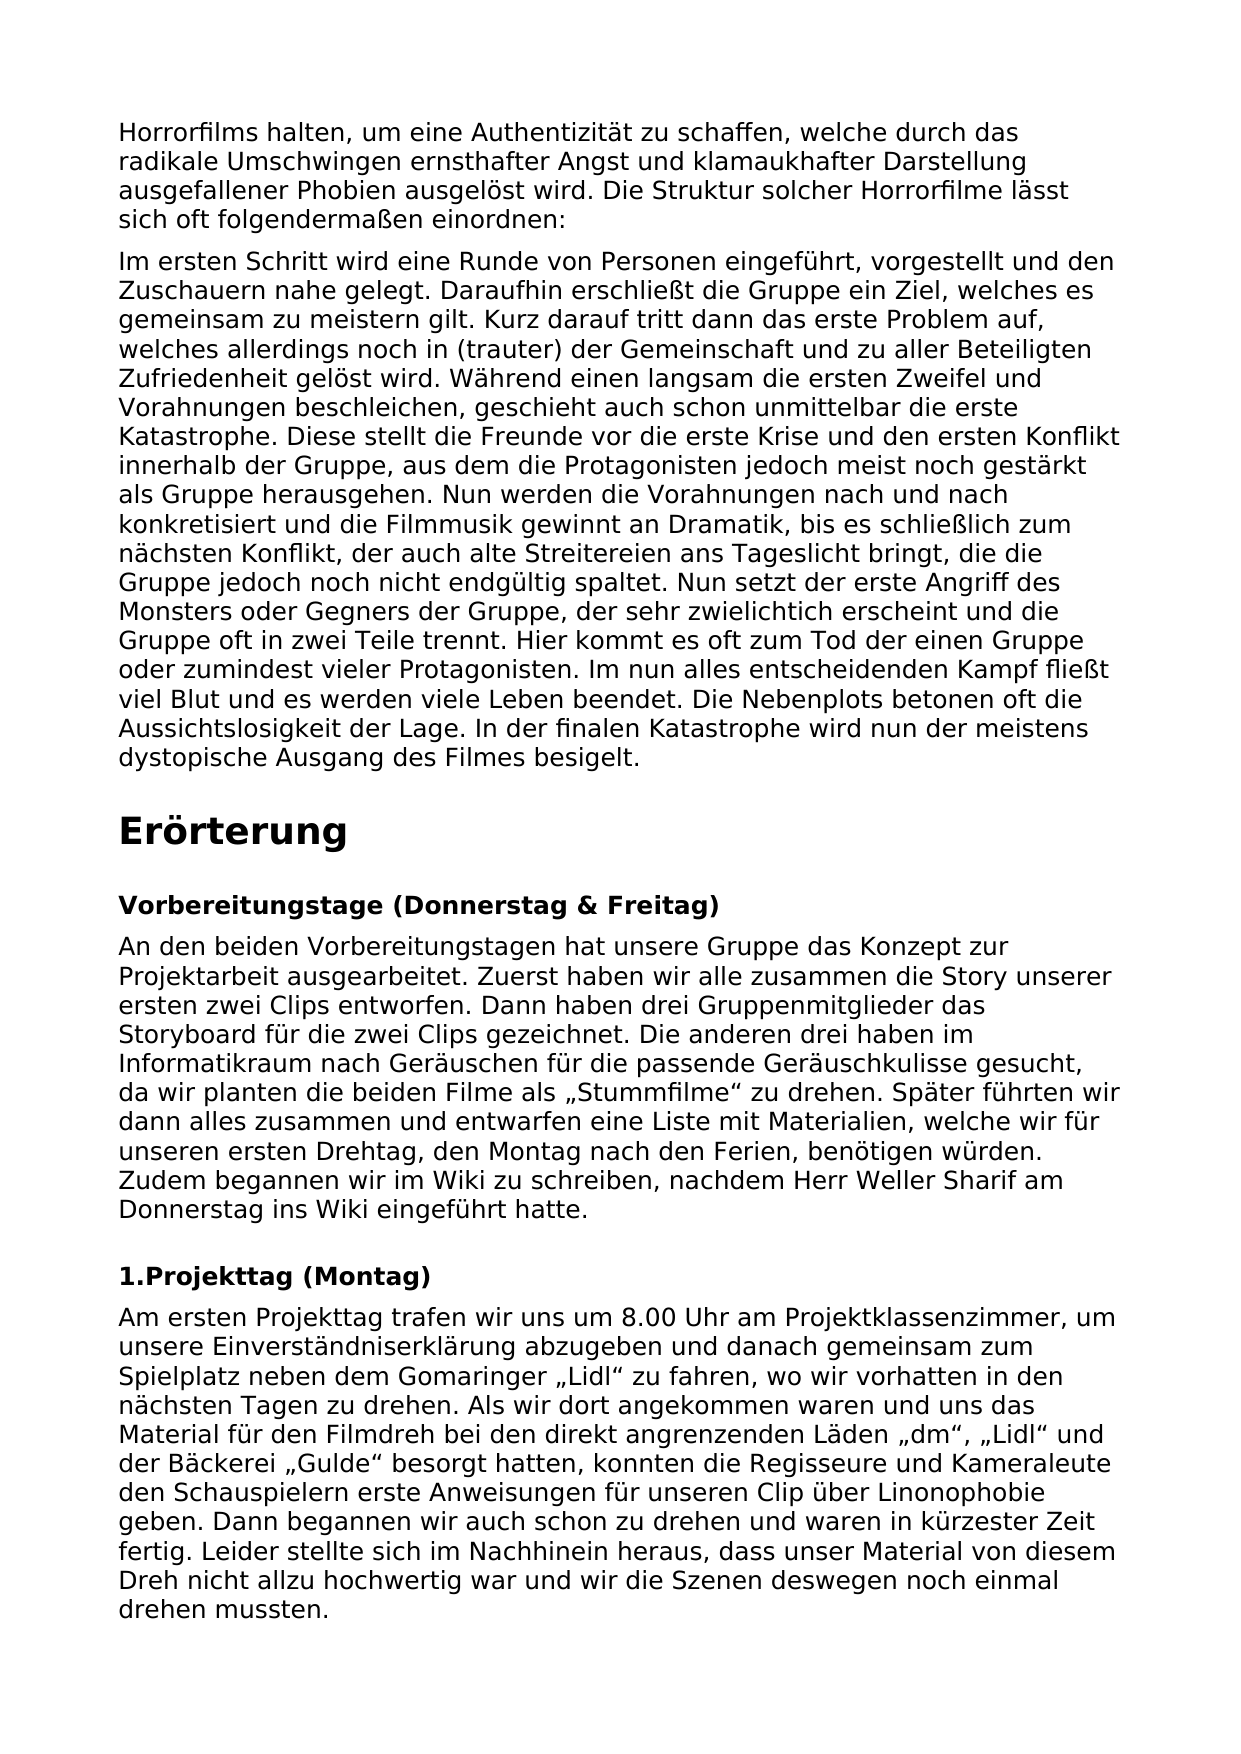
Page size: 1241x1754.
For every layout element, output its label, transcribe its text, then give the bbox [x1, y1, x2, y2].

text Horrorfilms halten, um eine Authentizität zu schaffen, welche durch das radikale Umschwingen ernsthafter Angst und klamaukhafter Darstellung ausgefallener Phobien ausgelöst wird. Die Struktur solcher Horrorfilme lässt sich oft folgendermaßen einordnen: [118, 118, 1122, 235]
subtitle Erörterung [118, 810, 1122, 853]
subtitle Vorbereitungstage (Donnerstag & Freitag) [118, 891, 1122, 920]
text An den beiden Vorbereitungstagen hat unsere Gruppe das Konzept zur Projektarbeit ausgearbeitet. Zuerst haben wir alle zusammen die Story unserer ersten zwei Clips entworfen. Dann haben drei Gruppenmitglieder das Storyboard für die zwei Clips gezeichnet. Die anderen drei haben im Informatikraum nach Geräuschen für die passende Geräuschkulisse gesucht, da wir planten die beiden Filme als „Stummfilme“ zu drehen. Später führten wir dann alles zusammen und entwarfen eine Liste mit Materialien, welche wir für unseren ersten Drehtag, den Montag nach den Ferien, benötigen würden. Zudem begannen wir im Wiki zu schreiben, nachdem Herr Weller Sharif am Donnerstag ins Wiki eingeführt hatte. [118, 933, 1122, 1224]
subtitle 1.Projekttag (Montag) [118, 1262, 1122, 1291]
text Am ersten Projekttag trafen wir uns um 8.00 Uhr am Projektklassenzimmer, um unsere Einverständniserklärung abzugeben und danach gemeinsam zum Spielplatz neben dem Gomaringer „Lidl“ zu fahren, wo wir vorhatten in den nächsten Tagen zu drehen. Als wir dort angekommen waren und uns das Material für den Filmdreh bei den direkt angrenzenden Läden „dm“, „Lidl“ und der Bäckerei „Gulde“ besorgt hatten, konnten die Regisseure und Kameraleute den Schauspielern erste Anweisungen für unseren Clip über Linonophobie geben. Dann begannen wir auch schon zu drehen und waren in kürzester Zeit fertig. Leider stellte sich im Nachhinein heraus, dass unser Material von diesem Dreh nicht allzu hochwertig war und wir die Szenen deswegen noch einmal drehen mussten. [118, 1303, 1122, 1624]
text Im ersten Schritt wird eine Runde von Personen eingeführt, vorgestellt und den Zuschauern nahe gelegt. Daraufhin erschließt die Gruppe ein Ziel, welches es gemeinsam zu meistern gilt. Kurz darauf tritt dann das erste Problem auf, welches allerdings noch in (trauter) der Gemeinschaft und zu aller Beteiligten Zufriedenheit gelöst wird. Während einen langsam die ersten Zweifel und Vorahnungen beschleichen, geschieht auch schon unmittelbar die erste Katastrophe. Diese stellt die Freunde vor die erste Krise und den ersten Konflikt innerhalb der Gruppe, aus dem die Protagonisten jedoch meist noch gestärkt als Gruppe herausgehen. Nun werden die Vorahnungen nach und nach konkretisiert und die Filmmusik gewinnt an Dramatik, bis es schließlich zum nächsten Konflikt, der auch alte Streitereien ans Tageslicht bringt, die die Gruppe jedoch noch nicht endgültig spaltet. Nun setzt der erste Angriff des Monsters oder Gegners der Gruppe, der sehr zwielichtich erscheint und die Gruppe oft in zwei Teile trennt. Hier kommt es oft zum Tod der einen Gruppe oder zumindest vieler Protagonisten. Im nun alles entscheidenden Kampf fließt viel Blut und es werden viele Leben beendet. Die Nebenplots betonen oft die Aussichtslosigkeit der Lage. In der finalen Katastrophe wird nun der meistens dystopische Ausgang des Filmes besigelt. [118, 247, 1122, 772]
